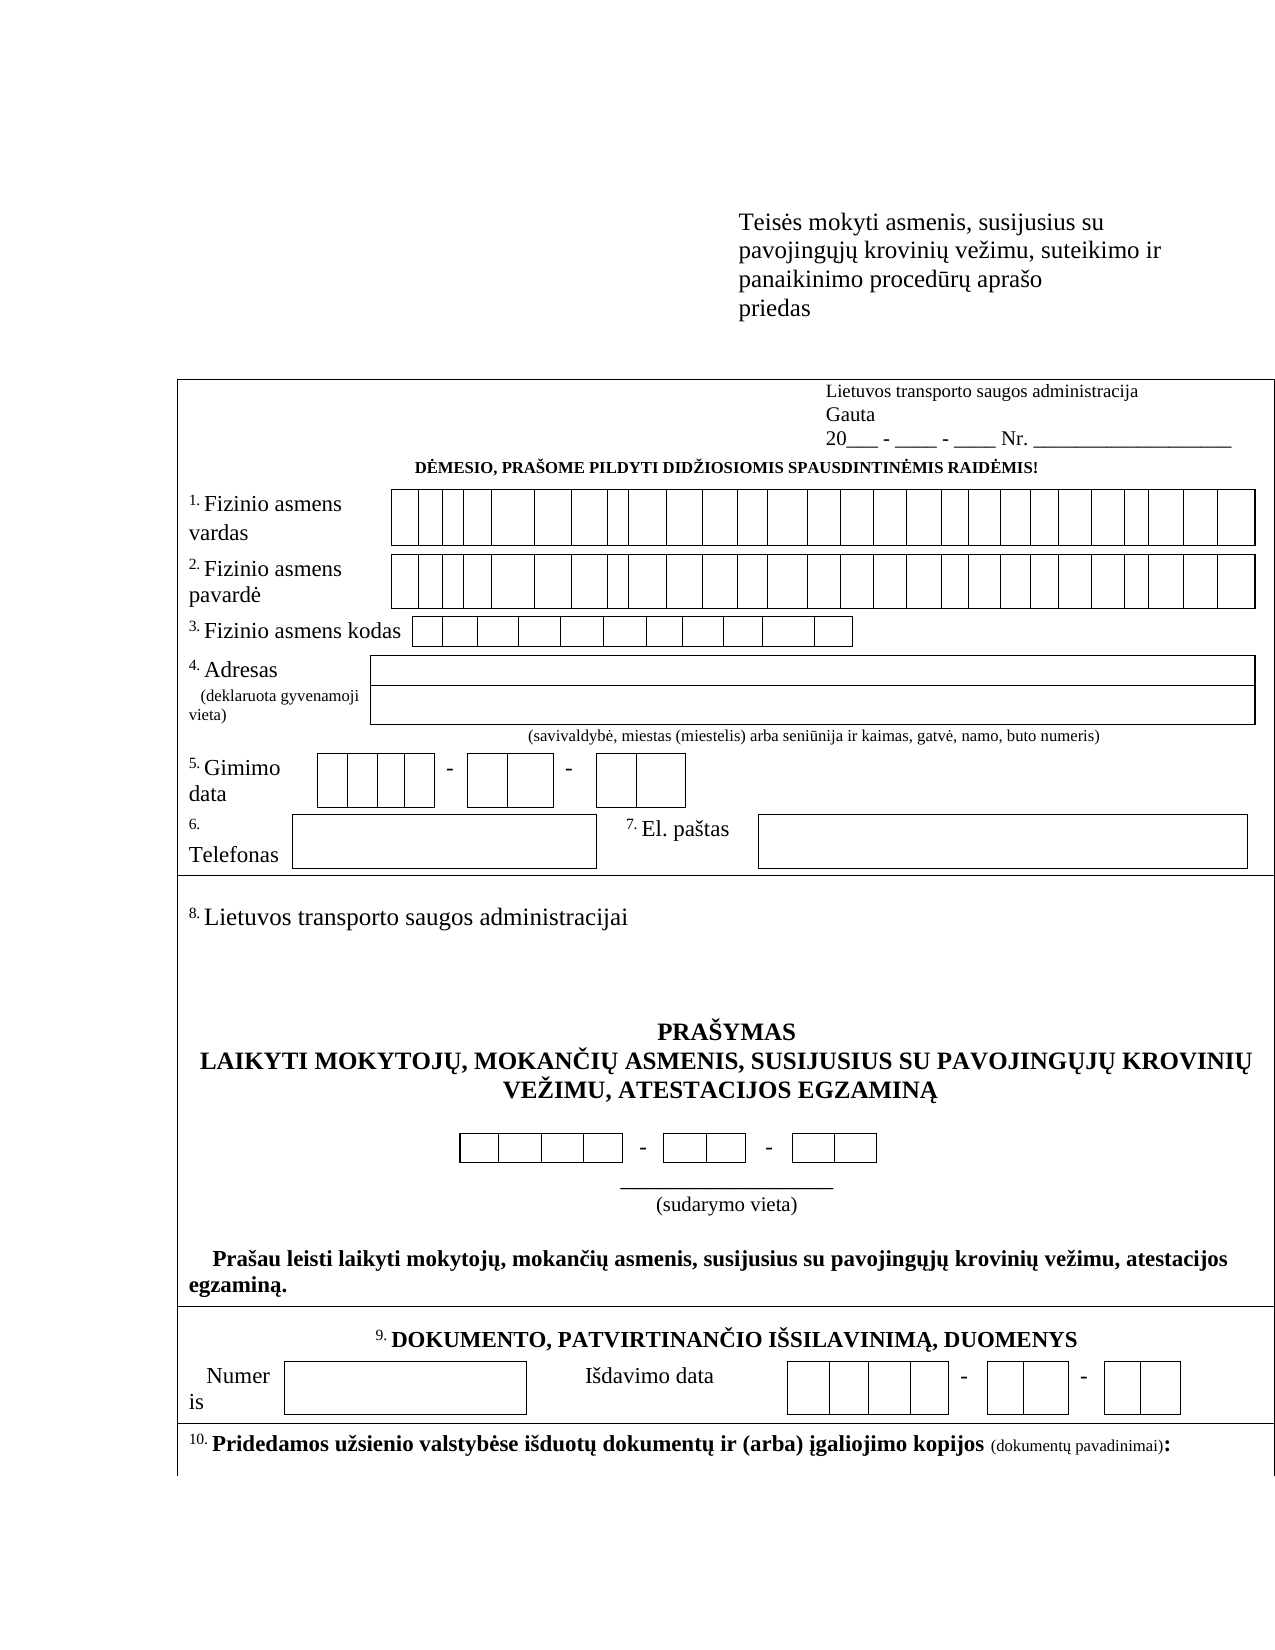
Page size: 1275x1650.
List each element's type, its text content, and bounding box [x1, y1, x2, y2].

table_header [371, 380, 392, 426]
table_cell [763, 617, 814, 646]
table_header [223, 380, 249, 426]
table_header [178, 380, 196, 426]
table_cell [604, 617, 646, 646]
table_cell [178, 545, 1274, 554]
table_cell [703, 426, 738, 451]
table_cell [443, 490, 463, 545]
table_cell [853, 616, 888, 646]
table_cell 7. El. paštas [597, 814, 758, 868]
table_cell [223, 426, 249, 451]
table_cell [969, 616, 1009, 646]
table_header [667, 380, 702, 426]
table_cell [196, 426, 223, 451]
table_header [344, 380, 371, 426]
table_cell [542, 1134, 583, 1162]
table_cell [874, 490, 906, 545]
table_cell [608, 426, 629, 451]
table_cell [572, 555, 607, 607]
table_cell [629, 490, 666, 545]
table_header [250, 380, 273, 426]
table_cell [1001, 555, 1030, 607]
table_header [301, 380, 322, 426]
table_cell [1218, 555, 1254, 607]
table_header [392, 380, 418, 426]
table_cell [1248, 814, 1274, 868]
table_cell [1059, 490, 1091, 545]
table_cell [667, 555, 702, 607]
table_cell [461, 1134, 498, 1162]
table_cell - [554, 753, 596, 807]
table_cell [289, 724, 322, 744]
table_cell [969, 555, 1000, 607]
table_cell [1092, 555, 1124, 607]
table_cell [724, 617, 762, 646]
table_cell Išdavimo data [527, 1361, 787, 1414]
table_cell [178, 608, 1274, 616]
table_cell [464, 426, 491, 451]
table_cell [178, 724, 204, 744]
table_cell [768, 490, 807, 545]
table_cell 8. Lietuvos transporto saugos administracijai PRAŠYMAS LAIKYTI MOKYTOJŲ, MOKANČIŲ ASMENIS, SUSIJUSIUS SU PAVOJINGŲJŲ KROVINIŲ VEŽIMU, ATESTACIJOS EGZAMINĄ [178, 876, 1274, 1132]
table_cell [793, 1134, 834, 1162]
table_cell [1256, 489, 1274, 545]
text pavojingųjų krovinių vežimu, suteikimo ir [738, 235, 1216, 264]
table_cell [405, 754, 434, 807]
table_cell [664, 1134, 706, 1162]
table_cell [178, 426, 196, 451]
table_cell [535, 490, 571, 545]
table_cell [911, 1362, 948, 1414]
table_header [196, 380, 223, 426]
table_cell [907, 490, 941, 545]
table_cell [392, 490, 418, 545]
table_cell [1031, 555, 1058, 607]
table_cell [1231, 616, 1274, 646]
table_cell [942, 555, 968, 607]
table_cell [178, 1133, 459, 1162]
table_cell [1125, 490, 1148, 545]
table_cell (savivaldybė, miestas (miestelis) arba seniūnija ir kaimas, gatvė, namo, buto numeris) [352, 724, 1274, 744]
table_cell [413, 617, 442, 646]
table_cell [1046, 616, 1082, 646]
table_cell [443, 617, 477, 646]
table_cell [1159, 616, 1194, 646]
table_cell [419, 490, 442, 545]
table_cell [738, 555, 767, 607]
table_cell [492, 555, 534, 607]
table_cell 20___ - ____ - ____ Nr. ___________________ [814, 426, 1274, 451]
table_cell [478, 617, 518, 646]
text Teisės mokyti asmenis, susijusius su [738, 207, 1216, 235]
text panaikinimo procedūrų aprašo [738, 264, 1216, 293]
table_cell [178, 745, 1274, 753]
table_cell [178, 1307, 1274, 1314]
table_cell [877, 1133, 1274, 1162]
table_header [491, 380, 534, 426]
table_cell [608, 490, 628, 545]
table_cell [667, 490, 702, 545]
table_cell [508, 754, 553, 807]
table_cell Prašau leisti laikyti mokytojų, mokančių asmenis, susijusius su pavojingųjų krovinių vežimu, atestacijos egzaminą. [178, 1245, 1274, 1297]
table_cell 9. DOKUMENTO, PATVIRTINANČIO IŠSILAVINIMĄ, DUOMENYS [178, 1314, 1274, 1352]
table_cell [667, 426, 702, 451]
table_cell [419, 555, 442, 607]
table_cell [442, 426, 463, 451]
table_cell [492, 490, 534, 545]
table_cell [1105, 1362, 1140, 1414]
table_cell [1024, 1362, 1068, 1414]
table_cell [889, 616, 926, 646]
table_cell [371, 426, 392, 451]
table_cell [178, 1352, 1274, 1361]
table_cell [788, 1362, 829, 1414]
table_cell [683, 617, 723, 646]
table_cell [392, 426, 418, 451]
table_cell [815, 617, 852, 646]
table_header [442, 380, 463, 426]
table_header Lietuvos transporto saugos administracija Gauta [814, 380, 1274, 426]
table_cell [371, 686, 1254, 724]
table_cell [348, 754, 377, 807]
table_header [775, 380, 814, 426]
table_header [608, 380, 629, 426]
table_cell [322, 724, 352, 744]
table_cell [1141, 1362, 1180, 1414]
table_cell [318, 754, 347, 807]
table_cell [322, 426, 344, 451]
table_cell [738, 490, 767, 545]
table_cell - [746, 1133, 792, 1162]
table_cell [738, 426, 775, 451]
table_cell [629, 555, 666, 607]
table_cell (deklaruota gyvenamoji vieta) [178, 685, 370, 724]
table_cell [572, 490, 607, 545]
table_cell [464, 490, 491, 545]
table_cell [759, 815, 1247, 868]
table_header [464, 380, 491, 426]
table_cell [874, 555, 906, 607]
table_cell [1218, 490, 1254, 545]
table_cell 2. Fizinio asmens pavardė [178, 554, 391, 607]
table_cell [1149, 555, 1183, 607]
table_header [738, 380, 775, 426]
table_cell [703, 490, 737, 545]
text priedas [686, 293, 1216, 322]
table_cell - [435, 753, 467, 807]
table_cell - [949, 1361, 987, 1414]
table_cell Numeris [178, 1361, 284, 1414]
table_cell [841, 555, 873, 607]
table_cell [561, 617, 603, 646]
table_cell [988, 1362, 1023, 1414]
table_cell 10. Pridedamos užsienio valstybėse išduotų dokumentų ir (arba) įgaliojimo kopijos (dokumentų pavadinimai): [178, 1430, 1274, 1476]
table_cell [1256, 554, 1274, 607]
table_cell [371, 656, 1254, 685]
table_cell [1082, 616, 1117, 646]
table_cell [534, 426, 571, 451]
table_cell [273, 426, 301, 451]
table_cell _________________ (sudarymo vieta) [178, 1162, 1274, 1245]
table_cell [775, 426, 814, 451]
table_cell [1195, 616, 1231, 646]
table_cell [178, 868, 1274, 875]
table_cell [1184, 555, 1217, 607]
table_header [703, 380, 738, 426]
table_cell [869, 1362, 910, 1414]
table_cell [835, 1134, 876, 1162]
table_cell [250, 426, 273, 451]
table_cell [637, 754, 685, 807]
table_cell [344, 426, 371, 451]
table_cell [535, 555, 571, 607]
table_cell [499, 1134, 541, 1162]
table_cell [491, 426, 534, 451]
table_cell [703, 555, 737, 607]
table_cell [464, 555, 491, 607]
table_cell [571, 426, 607, 451]
table_cell [178, 807, 1274, 814]
table_cell [178, 1424, 1274, 1430]
table_cell [178, 1414, 1274, 1423]
table_cell [768, 555, 807, 607]
table_cell [1184, 490, 1217, 545]
table_cell [1125, 555, 1148, 607]
table_cell [942, 490, 968, 545]
table_cell [808, 490, 840, 545]
table_cell [178, 646, 1274, 655]
table_cell [647, 617, 682, 646]
table_cell 5. Gimimo data [178, 753, 317, 807]
table_cell [231, 724, 260, 744]
table_cell [1031, 490, 1058, 545]
table_cell DĖMESIO, PRAŠOME PILDYTI DIDŽIOSIOMIS SPAUSDINTINĖMIS RAIDĖMIS! [178, 451, 1274, 489]
table_cell [178, 1298, 1274, 1306]
table_cell - [1069, 1361, 1104, 1414]
table_cell 3. Fizinio asmens kodas [178, 616, 412, 646]
table_header [273, 380, 301, 426]
table_cell [378, 754, 404, 807]
table_cell [1059, 555, 1091, 607]
table_cell [926, 616, 968, 646]
table_cell [629, 426, 667, 451]
table_header [571, 380, 607, 426]
table_cell 1. Fizinio asmens vardas [178, 489, 391, 545]
table_cell [969, 490, 1000, 545]
table_header [418, 380, 442, 426]
table_cell [301, 426, 322, 451]
table_cell [285, 1362, 526, 1414]
table_cell [204, 724, 231, 744]
table_cell [608, 555, 628, 607]
table_cell [1256, 655, 1274, 685]
table_cell [686, 753, 1274, 807]
table_cell 6. Telefonas [178, 814, 292, 868]
table_cell [260, 724, 289, 744]
table_cell [392, 555, 418, 607]
table_cell [1256, 685, 1274, 724]
table_header [629, 380, 667, 426]
table_cell [1149, 490, 1183, 545]
table_cell [443, 555, 463, 607]
table_cell [1181, 1361, 1274, 1414]
table_cell [418, 426, 442, 451]
table_header [534, 380, 571, 426]
table_cell [293, 815, 596, 868]
table_cell [830, 1362, 868, 1414]
table_cell [707, 1134, 745, 1162]
table_cell [597, 754, 636, 807]
table_cell [1092, 490, 1124, 545]
table_cell [519, 617, 560, 646]
table_cell [1001, 490, 1030, 545]
table_cell 4. Adresas [178, 655, 370, 685]
table_cell [468, 754, 507, 807]
table_cell [808, 555, 840, 607]
table_cell [584, 1134, 622, 1162]
table_cell [907, 555, 941, 607]
table_cell - [623, 1133, 663, 1162]
table_header [322, 380, 344, 426]
table_cell [1117, 616, 1159, 646]
table_cell [1009, 616, 1046, 646]
table_cell [841, 490, 873, 545]
